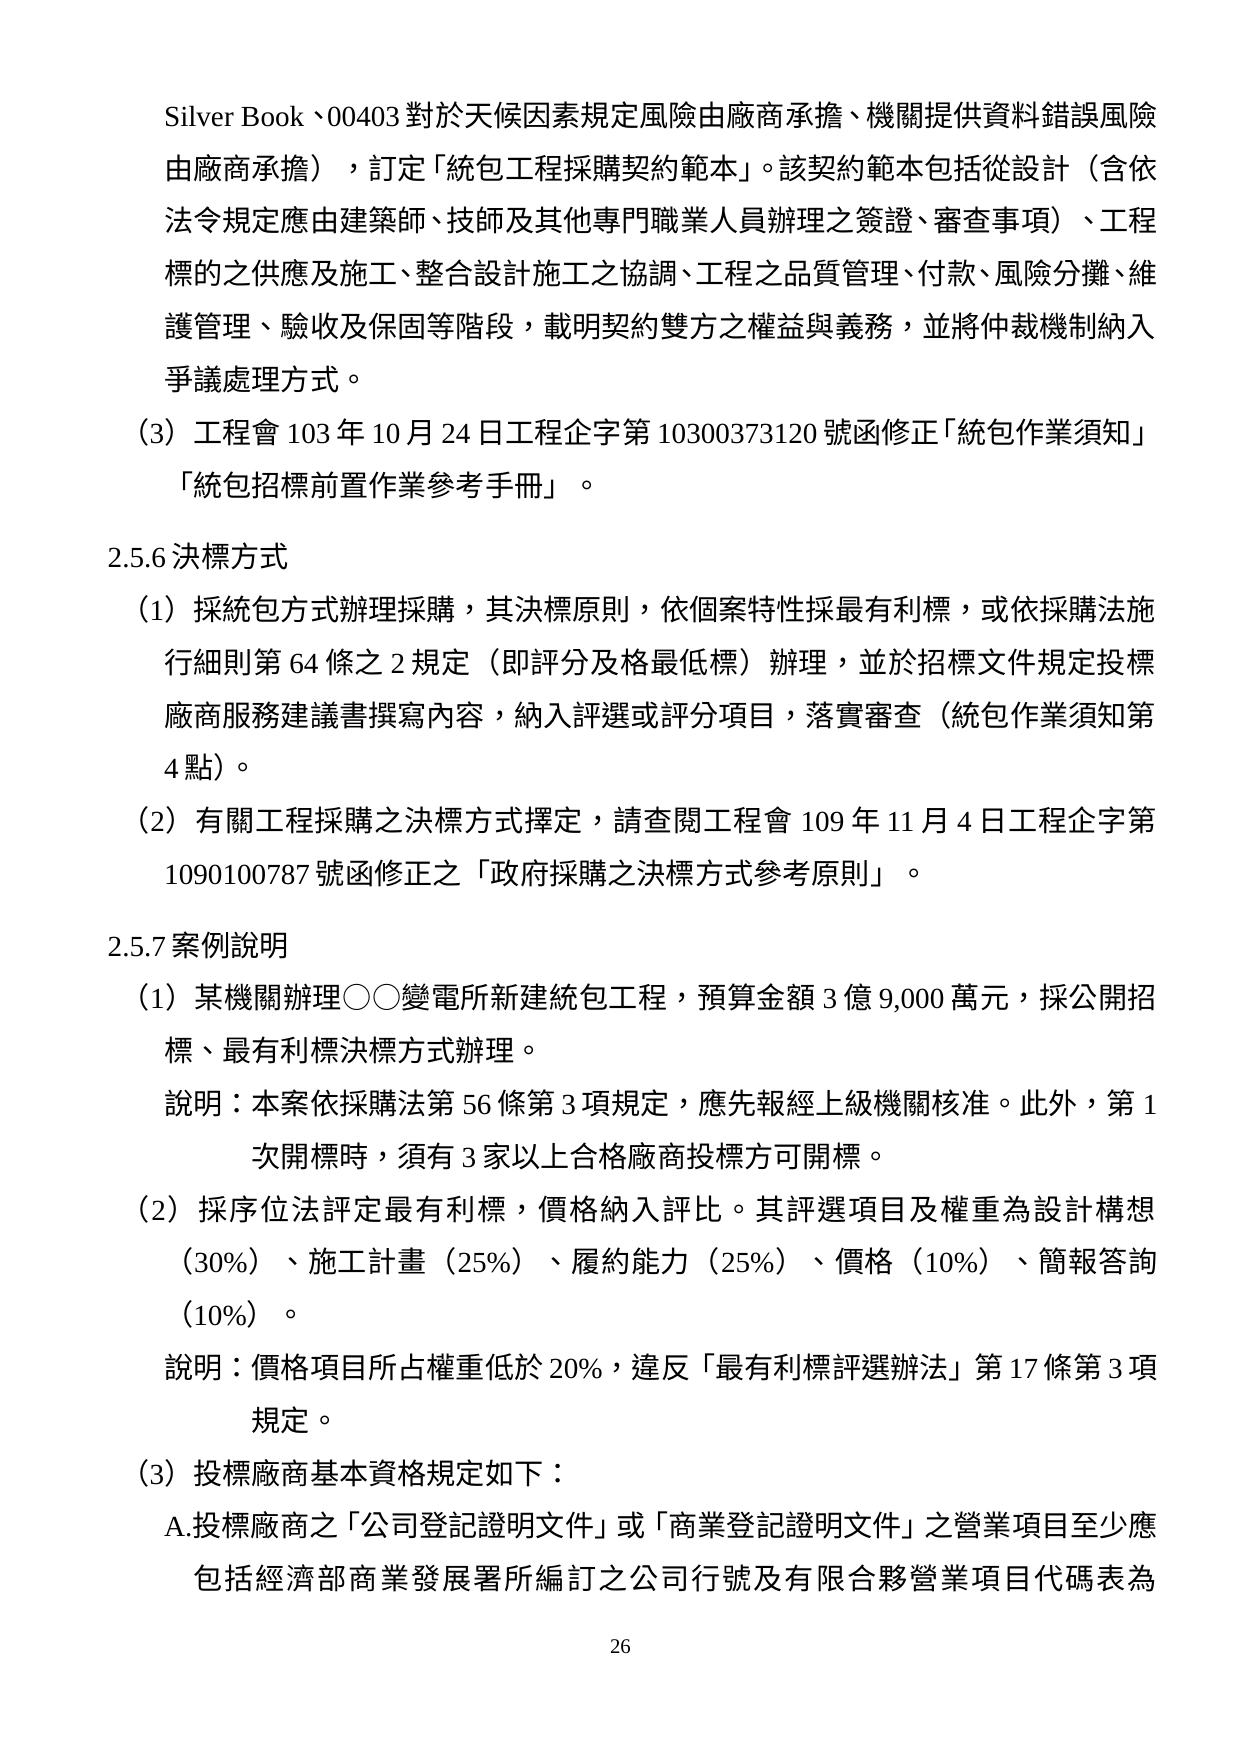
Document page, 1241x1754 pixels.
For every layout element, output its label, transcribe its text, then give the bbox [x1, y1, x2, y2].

text 說明：本案依採購法第56條第3項規定，應先報經上級機關核准。此外，第1次開標時，須有3家以上合格廠商投標方可開標。 [164, 1081, 1157, 1176]
text （3）投標廠商基本資格規定如下： [120, 1450, 1157, 1492]
text （2）有關工程採購之決標方式擇定，請查閱工程會109年11月4日工程企字第1090100787號函修正之「政府採購之決標方式參考原則」。 [120, 798, 1157, 893]
text 2.5.6決標方式 [107, 534, 1157, 576]
text 說明：價格項目所占權重低於20%，違反「最有利標評選辦法」第17條第3項規定。 [164, 1344, 1157, 1440]
text （1）採統包方式辦理採購，其決標原則，依個案特性採最有利標，或依採購法施行細則第64條之2規定（即評分及格最低標）辦理，並於招標文件規定投標廠商服務建議書撰寫內容，納入評選或評分項目，落實審查（統包作業須知第4點）。 [120, 586, 1157, 787]
text （1）某機關辦理○○變電所新建統包工程，預算金額3億9,000萬元，採公開招標、最有利標決標方式辦理。 [120, 975, 1157, 1070]
text A.投標廠商之「公司登記證明文件」或「商業登記證明文件」之營業項目至少應包括經濟部商業發展署所編訂之公司行號及有限合夥營業項目代碼表為 [164, 1503, 1157, 1598]
text 2.5.7案例說明 [107, 922, 1157, 964]
text （2）採序位法評定最有利標，價格納入評比。其評選項目及權重為設計構想（30%）、施工計畫（25%）、履約能力（25%）、價格（10%）、簡報答詢（10%）。 [120, 1186, 1157, 1334]
text Silver Book、00403對於天候因素規定風險由廠商承擔、機關提供資料錯誤風險由廠商承擔），訂定「統包工程採購契約範本」。該契約範本包括從設計（含依法令規定應由建築師、技師及其他專門職業人員辦理之簽證、審查事項）、工程標的之供應及施工、整合設計施工之協調、工程之品質管理、付款、風險分攤、維護管理、驗收及保固等階段，載明契約雙方之權益與義務，並將仲裁機制納入爭議處理方式。 [120, 92, 1157, 399]
text （3）工程會103年10月24日工程企字第10300373120號函修正「統包作業須知」、「統包招標前置作業參考手冊」。 [120, 409, 1157, 504]
